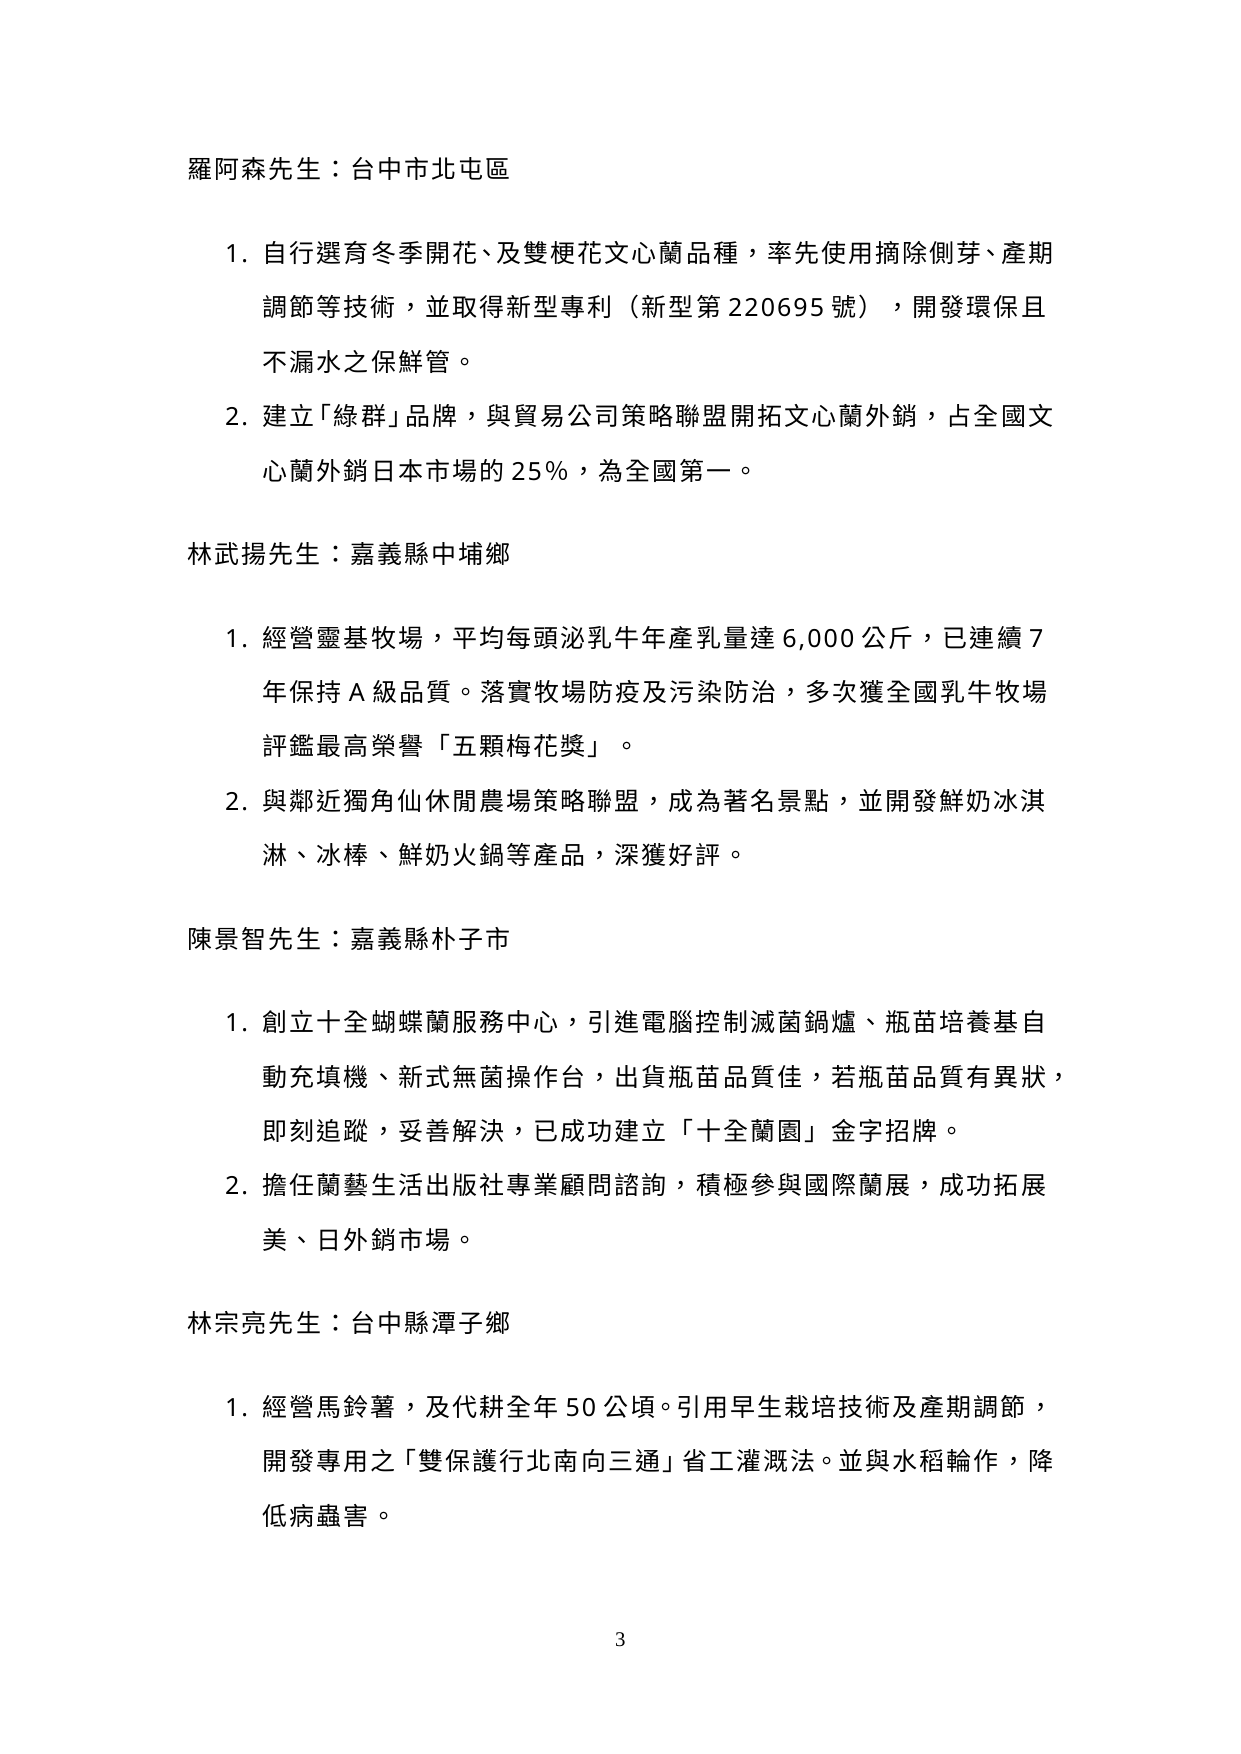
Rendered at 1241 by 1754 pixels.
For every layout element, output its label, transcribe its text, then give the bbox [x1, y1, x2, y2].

list 自行選育冬季開花、及雙梗花文心蘭品種，率先使用摘除側芽、產期調節等技術，並取得新型專利（新型第220695號），開發環保且不漏水之保鮮管。 [225, 233, 1053, 378]
text 羅阿森先生：台中市北屯區 [187, 150, 1053, 186]
list 與鄰近獨角仙休閒農場策略聯盟，成為著名景點，並開發鮮奶冰淇淋、冰棒、鮮奶火鍋等產品，深獲好評。 [225, 781, 1053, 872]
list 經營馬鈴薯，及代耕全年50公頃。引用早生栽培技術及產期調節，開發專用之「雙保護行北南向三通」省工灌溉法。並與水稻輪作，降低病蟲害。 [225, 1387, 1053, 1532]
list 經營靈基牧場，平均每頭泌乳牛年產乳量達6,000公斤，已連續7年保持A級品質。落實牧場防疫及污染防治，多次獲全國乳牛牧場評鑑最高榮譽「五顆梅花獎」。 [225, 618, 1053, 763]
list 建立「綠群」品牌，與貿易公司策略聯盟開拓文心蘭外銷，占全國文心蘭外銷日本市場的25％，為全國第一。 [225, 397, 1053, 487]
list 擔任蘭藝生活出版社專業顧問諮詢，積極參與國際蘭展，成功拓展美、日外銷市場。 [225, 1166, 1053, 1256]
text 林宗亮先生：台中縣潭子鄉 [187, 1304, 1053, 1340]
text 陳景智先生：嘉義縣朴子市 [187, 919, 1053, 955]
list 創立十全蝴蝶蘭服務中心，引進電腦控制滅菌鍋爐、瓶苗培養基自動充填機、新式無菌操作台，出貨瓶苗品質佳，若瓶苗品質有異狀，即刻追蹤，妥善解決，已成功建立「十全蘭園」金字招牌。 [225, 1003, 1053, 1148]
text 林武揚先生：嘉義縣中埔鄉 [187, 534, 1053, 571]
